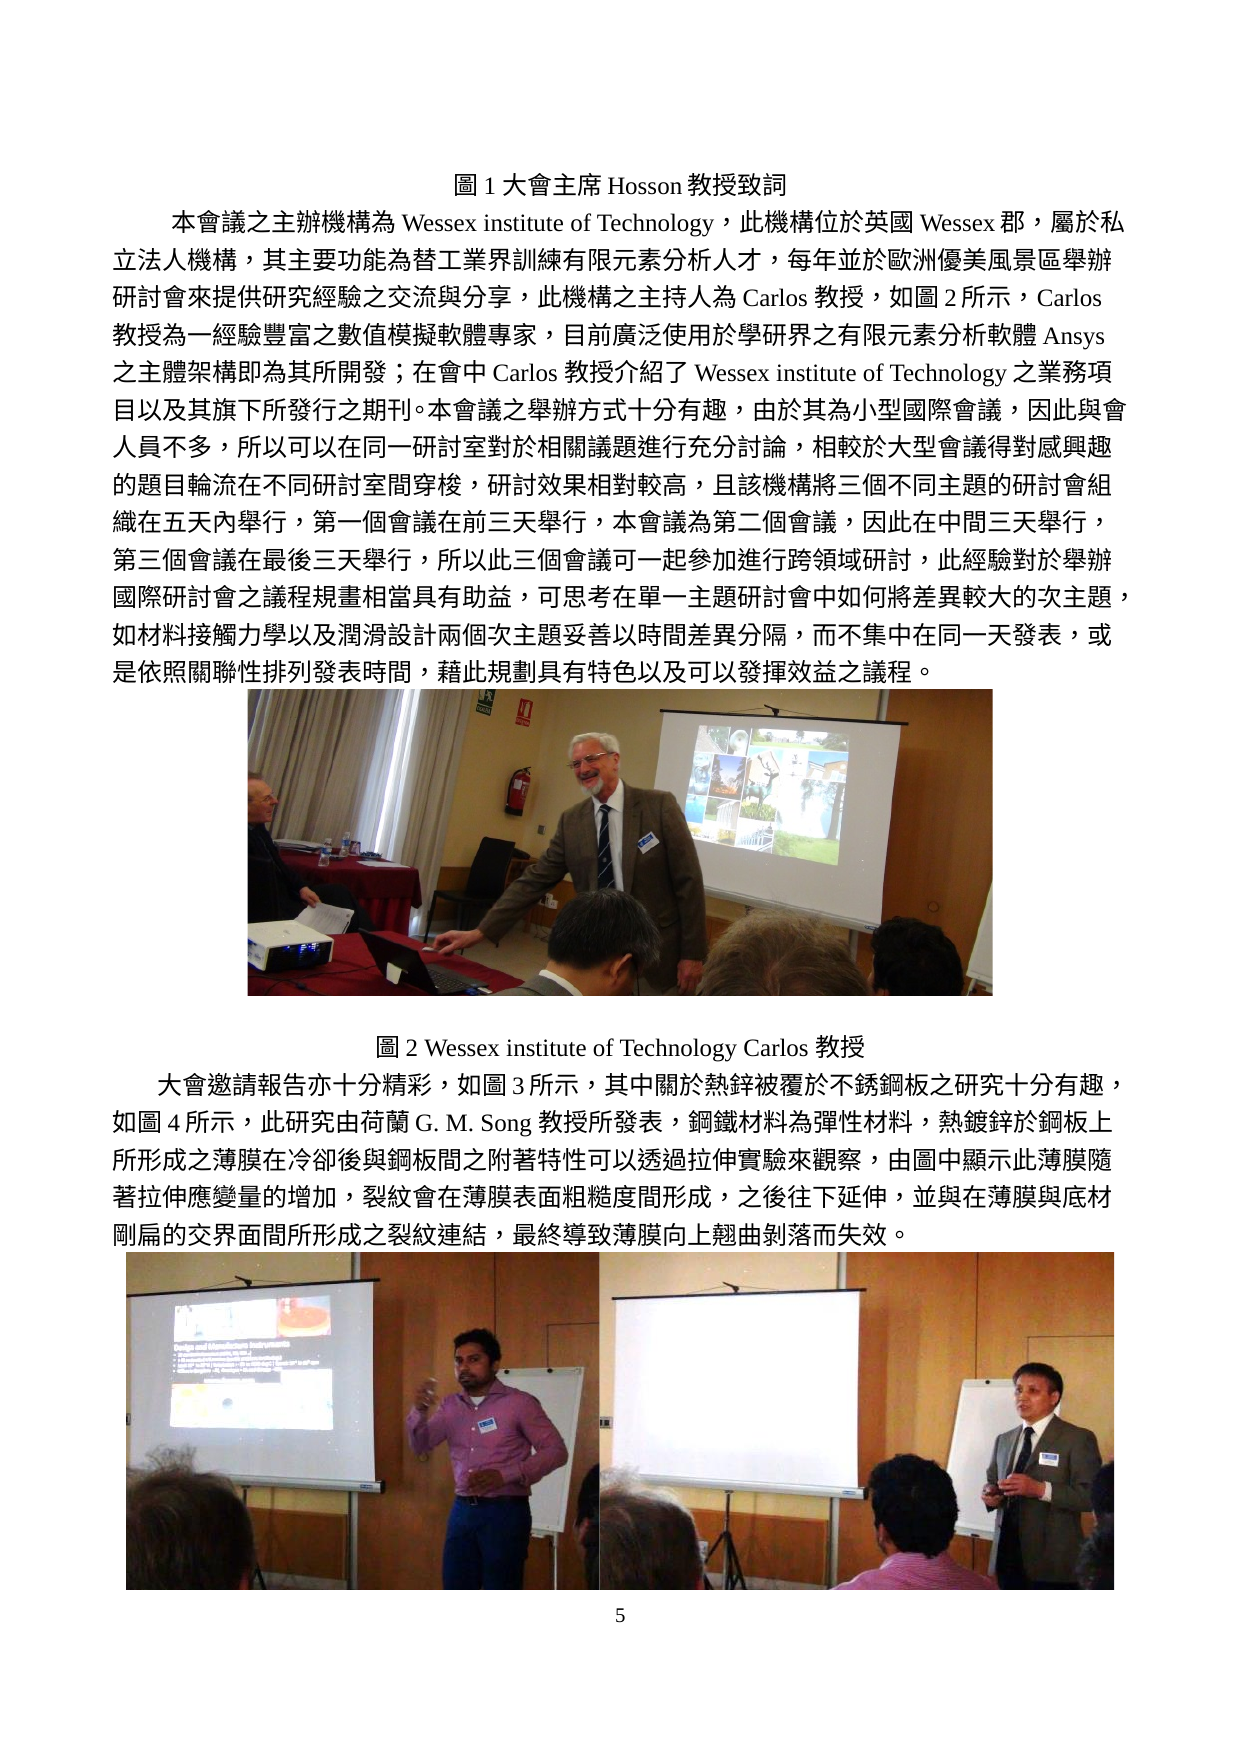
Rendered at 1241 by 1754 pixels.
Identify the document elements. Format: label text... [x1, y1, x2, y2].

text 圖2 Wessex institute of Technology Carlos 教授 [112, 1027, 1128, 1064]
text 大會邀請報告亦十分精彩，如圖3所示，其中關於熱鋅被覆於不銹鋼板之研究十分有趣，如圖4所示，此研究由荷蘭G. M. Song 教授所發表，鋼鐵材料為彈性材料，熱鍍鋅於鋼板上所形成之薄膜在冷卻後與鋼板間之附著特性可以透過拉伸實驗來觀察，由圖中顯示此薄膜隨著拉伸應變量的增加，裂紋會在薄膜表面粗糙度間形成，之後往下延伸，並與在薄膜與底材剛扁的交界面間所形成之裂紋連結，最終導致薄膜向上翹曲剝落而失效。 [112, 1064, 1128, 1252]
text 圖1 大會主席Hosson教授致詞 [112, 164, 1128, 202]
picture [126, 1252, 1115, 1590]
text 本會議之主辦機構為Wessex institute of Technology，此機構位於英國Wessex郡，屬於私立法人機構，其主要功能為替工業界訓練有限元素分析人才，每年並於歐洲優美風景區舉辦研討會來提供研究經驗之交流與分享，此機構之主持人為Carlos 教授，如圖2所示，Carlos 教授為一經驗豐富之數值模擬軟體專家，目前廣泛使用於學研界之有限元素分析軟體Ansys之主體架構即為其所開發；在會中Carlos 教授介紹了Wessex institute of Technology之業務項目以及其旗下所發行之期刊。本會議之舉辦方式十分有趣，由於其為小型國際會議，因此與會人員不多，所以可以在同一研討室對於相關議題進行充分討論，相較於大型會議得對感興趣的題目輪流在不同研討室間穿梭，研討效果相對較高，且該機構將三個不同主題的研討會組織在五天內舉行，第一個會議在前三天舉行，本會議為第二個會議，因此在中間三天舉行，第三個會議在最後三天舉行，所以此三個會議可一起參加進行跨領域研討，此經驗對於舉辦國際研討會之議程規畫相當具有助益，可思考在單一主題研討會中如何將差異較大的次主題，如材料接觸力學以及潤滑設計兩個次主題妥善以時間差異分隔，而不集中在同一天發表，或是依照關聯性排列發表時間，藉此規劃具有特色以及可以發揮效益之議程。 [112, 202, 1128, 689]
picture [247, 689, 993, 996]
